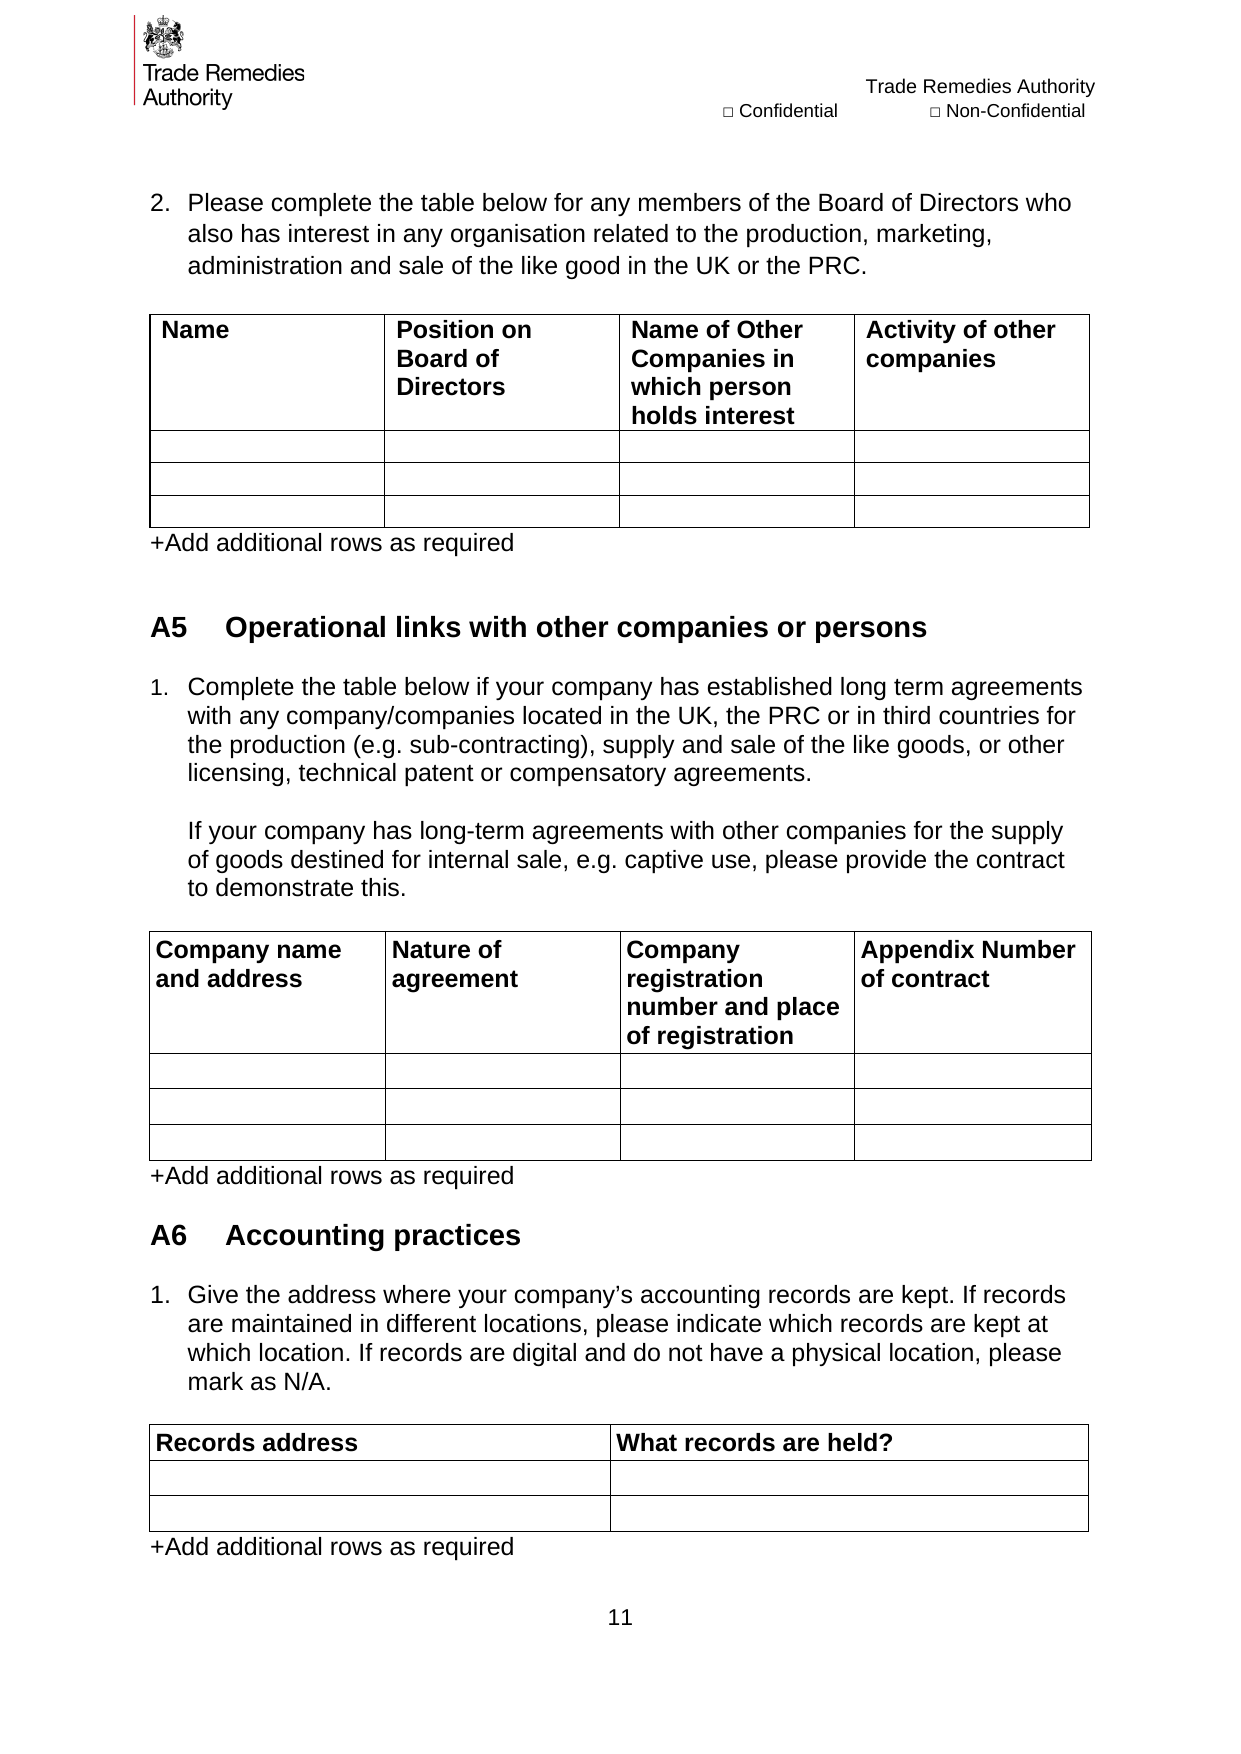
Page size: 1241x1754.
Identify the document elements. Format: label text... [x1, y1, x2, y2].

table_cell [385, 463, 619, 495]
table_cell [855, 431, 1089, 462]
table_cell [386, 1054, 620, 1088]
table_cell [611, 1496, 1088, 1531]
table_cell [386, 1125, 620, 1159]
table_header What records are held? [611, 1425, 1088, 1460]
table_header Name [151, 315, 384, 430]
table_cell [386, 1089, 620, 1124]
table_cell [855, 1054, 1091, 1088]
table_cell [385, 496, 619, 527]
table_header Name of Other Companies in which person holds interest [620, 315, 854, 430]
table_cell [150, 1496, 610, 1531]
table_cell [150, 1054, 385, 1088]
table_cell [621, 1125, 854, 1159]
table_cell [855, 1125, 1091, 1159]
table_header Nature of agreement [386, 932, 620, 1053]
table_header Appendix Number of contract [855, 932, 1091, 1053]
table_cell [150, 1125, 385, 1159]
table_cell [621, 1089, 854, 1124]
table_cell [151, 463, 384, 495]
table_cell [855, 496, 1089, 527]
text +Add additional rows as required [150, 1161, 1090, 1189]
table_header Position on Board of Directors [385, 315, 619, 430]
table_cell [151, 496, 384, 527]
table_cell [150, 1461, 610, 1495]
table_header Records address [150, 1425, 610, 1460]
list Please complete the table below for any members of the Board of Directors who also has interest in any organisation related to the production, marketing, administration and sale of the like good in the UK or the PRC. [150, 187, 1090, 279]
text If your company has long-term agreements with other companies for the supply of goods destined for internal sale, e.g. captive use, please provide the contract to demonstrate this. [187, 816, 1090, 902]
table_cell [620, 496, 854, 527]
table_cell [385, 431, 619, 462]
text +Add additional rows as required [150, 528, 1090, 557]
subtitle A5 Operational links with other companies or persons [150, 610, 1090, 643]
subtitle A6 Accounting practices [150, 1218, 1090, 1252]
list Give the address where your company’s accounting records are kept. If records are maintained in different locations, please indicate which records are kept at which location. If records are digital and do not have a physical location, please mark as N/A. [150, 1280, 1090, 1395]
table_header Activity of other companies [855, 315, 1089, 430]
table_cell [611, 1461, 1088, 1495]
table_header Company name and address [150, 932, 385, 1053]
text +Add additional rows as required [150, 1532, 1090, 1561]
table_cell [151, 431, 384, 462]
table_cell [620, 431, 854, 462]
list Complete the table below if your company has established long term agreements with any company/companies located in the UK, the PRC or in third countries for the production (e.g. sub-contracting), supply and sale of the like goods, or other licensing, technical patent or compensatory agreements. [150, 672, 1090, 787]
table_cell [150, 1089, 385, 1124]
table_header Company registration number and place of registration [621, 932, 854, 1053]
table_cell [855, 463, 1089, 495]
table_cell [620, 463, 854, 495]
table_cell [621, 1054, 854, 1088]
table_cell [855, 1089, 1091, 1124]
